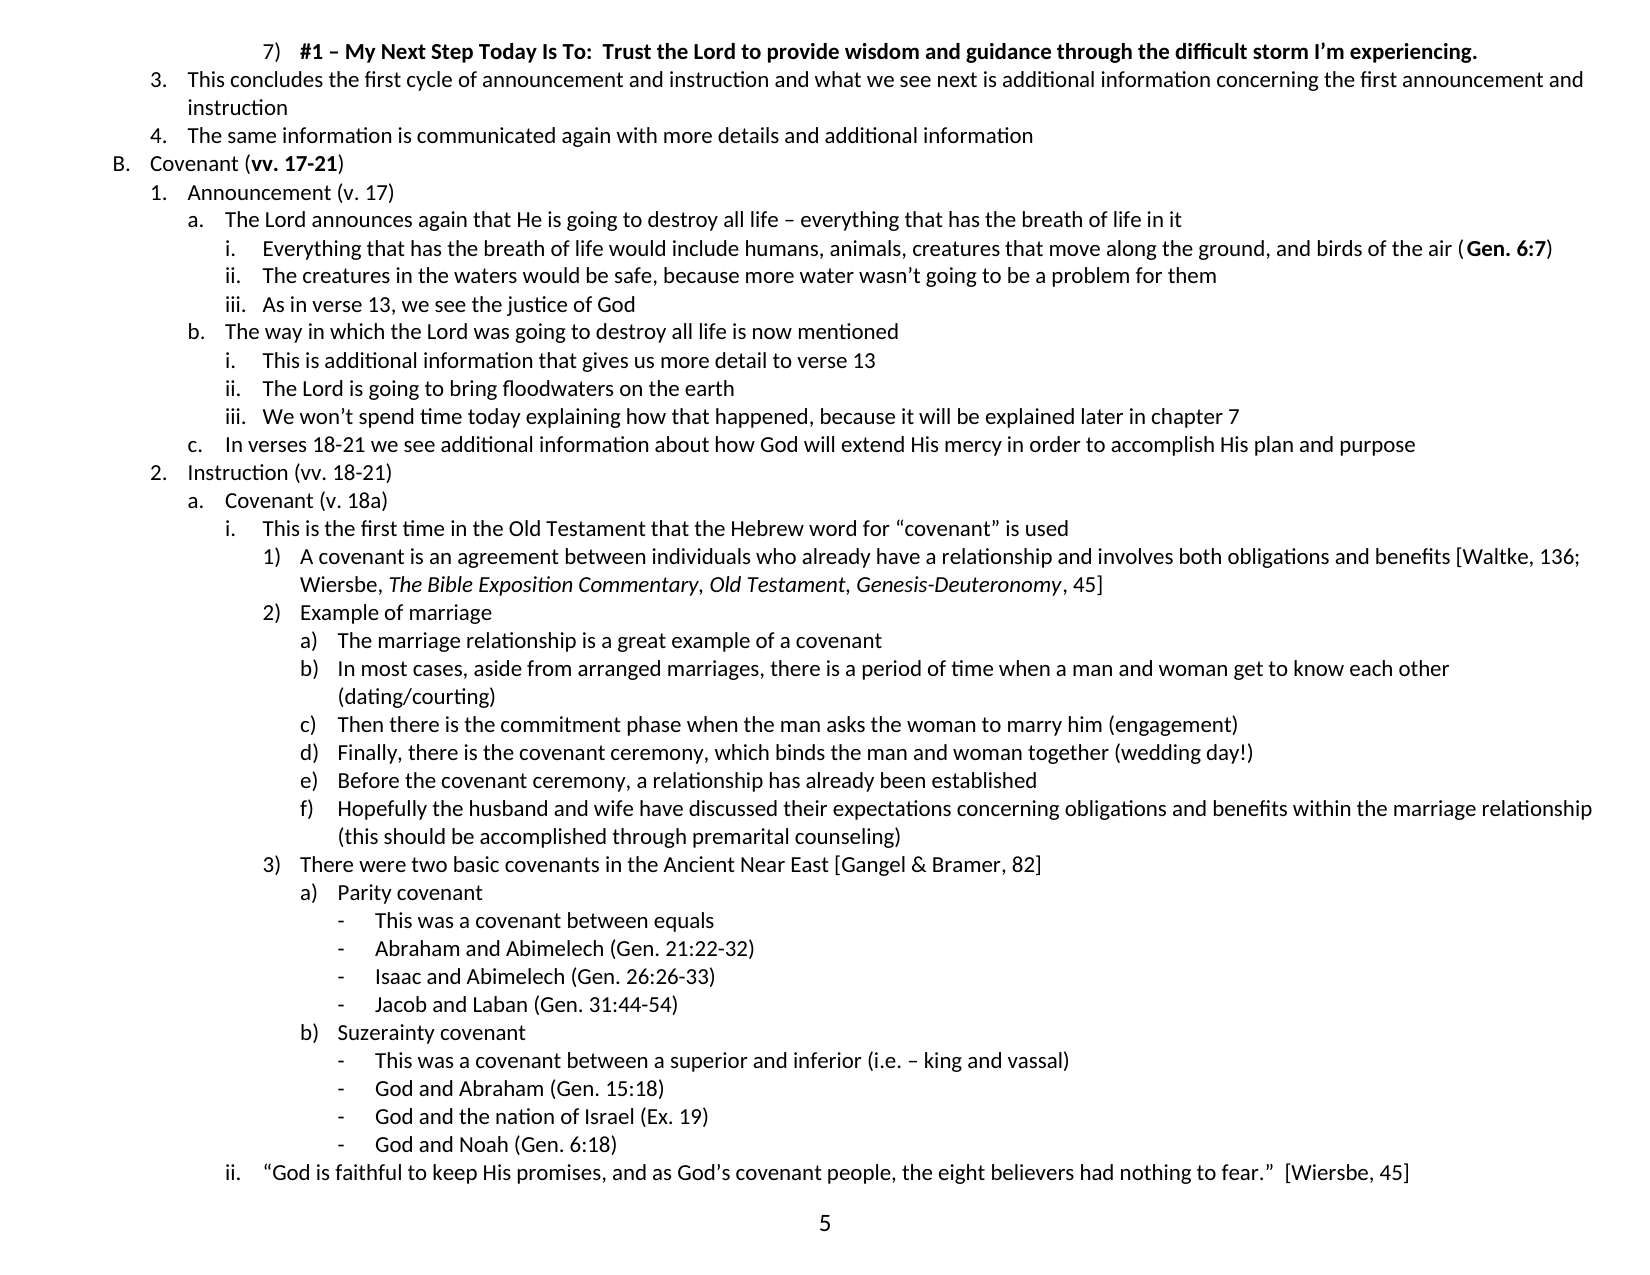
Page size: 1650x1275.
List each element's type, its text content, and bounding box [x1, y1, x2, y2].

list Suzerainty covenant [300, 1018, 1612, 1046]
list God and Abraham (Gen. 15:18) [337, 1074, 1612, 1102]
list Instruction (vv. 18-21) [150, 458, 1612, 486]
list Example of marriage [262, 598, 1612, 626]
list The same information is communicated again with more details and additional information [150, 122, 1612, 149]
list Hopefully the husband and wife have discussed their expectations concerning obligations and benefits within the marriage relationship (this should be accomplished through premarital counseling) [300, 794, 1612, 850]
list Abraham and Abimelech (Gen. 21:22-32) [337, 934, 1612, 962]
list Covenant (vv. 17-21) [112, 149, 1612, 178]
list Finally, there is the covenant ceremony, which binds the man and woman together (wedding day!) [300, 738, 1612, 766]
list The Lord announces again that He is going to destroy all life – everything that has the breath of life in it [187, 206, 1612, 234]
list The creatures in the waters would be safe, because more water wasn’t going to be a problem for them [225, 262, 1612, 290]
list Isaac and Abimelech (Gen. 26:26-33) [337, 962, 1612, 990]
list God and Noah (Gen. 6:18) [337, 1130, 1612, 1158]
list This is additional information that gives us more detail to verse 13 [225, 346, 1612, 374]
list Covenant (v. 18a) [187, 486, 1612, 514]
list Parity covenant [300, 878, 1612, 906]
list Everything that has the breath of life would include humans, animals, creatures that move along the ground, and birds of the air (Gen. 6:7) [225, 234, 1612, 262]
list Before the covenant ceremony, a relationship has already been established [300, 766, 1612, 794]
list The way in which the Lord was going to destroy all life is now mentioned [187, 318, 1612, 346]
list We won’t spend time today explaining how that happened, because it will be explained later in chapter 7 [225, 402, 1612, 430]
list “God is faithful to keep His promises, and as God’s covenant people, the eight believers had nothing to fear.” [Wiersbe, 45] [225, 1158, 1612, 1186]
list As in verse 13, we see the justice of God [225, 290, 1612, 318]
list The Lord is going to bring floodwaters on the earth [225, 374, 1612, 402]
list In verses 18-21 we see additional information about how God will extend His mercy in order to accomplish His plan and purpose [187, 430, 1612, 458]
list A covenant is an agreement between individuals who already have a relationship and involves both obligations and benefits [Waltke, 136; Wiersbe, The Bible Exposition Commentary, Old Testament, Genesis-Deuteronomy, 45] [262, 542, 1612, 598]
list There were two basic covenants in the Ancient Near East [Gangel & Bramer, 82] [262, 850, 1612, 878]
list This concludes the first cycle of announcement and instruction and what we see next is additional information concerning the first announcement and instruction [150, 66, 1612, 122]
list This was a covenant between equals [337, 906, 1612, 934]
list #1 – My Next Step Today Is To: Trust the Lord to provide wisdom and guidance through the difficult storm I’m experiencing. [262, 37, 1612, 66]
list In most cases, aside from arranged marriages, there is a period of time when a man and woman get to know each other (dating/courting) [300, 654, 1612, 710]
list God and the nation of Israel (Ex. 19) [337, 1102, 1612, 1130]
list This is the first time in the Old Testament that the Hebrew word for “covenant” is used [225, 514, 1612, 542]
list Announcement (v. 17) [150, 178, 1612, 206]
list This was a covenant between a superior and inferior (i.e. – king and vassal) [337, 1046, 1612, 1074]
list The marriage relationship is a great example of a covenant [300, 626, 1612, 654]
list Then there is the commitment phase when the man asks the woman to marry him (engagement) [300, 710, 1612, 738]
list Jacob and Laban (Gen. 31:44-54) [337, 990, 1612, 1018]
